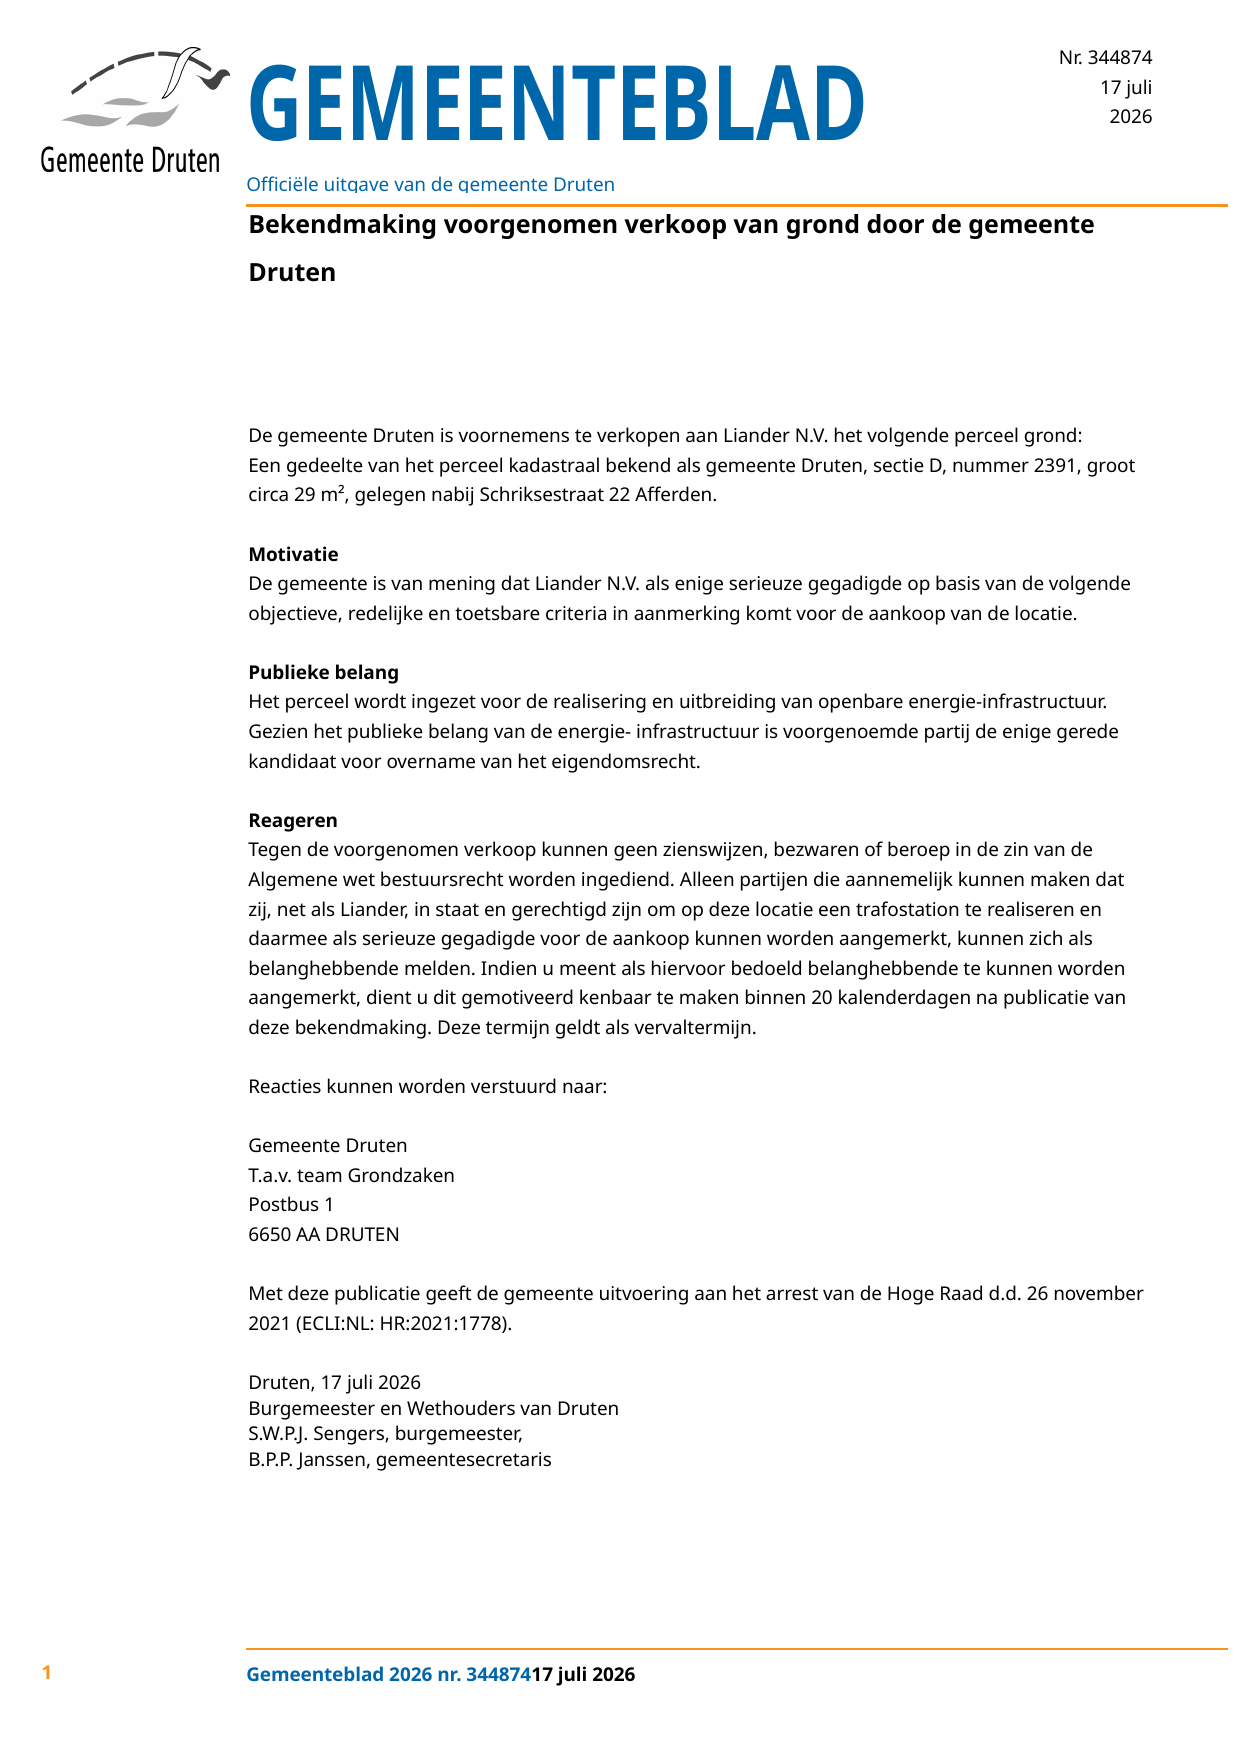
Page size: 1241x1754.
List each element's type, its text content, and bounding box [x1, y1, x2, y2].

text Gemeente Druten [248, 1132, 1152, 1158]
text Het perceel wordt ingezet voor de realisering en uitbreiding van openbare energie-infrastructuur. Gezien het publieke belang van de energie- infrastructuur is voorgenoemde partij de enige gerede kandidaat voor overname van het eigendomsrecht. [248, 689, 1152, 774]
text Druten, 17 juli 2026 [248, 1369, 1152, 1395]
text Met deze publicatie geeft de gemeente uitvoering aan het arrest van de Hoge Raad d.d. 26 november 2021 (ECLI:NL: HR:2021:1778). [248, 1280, 1152, 1336]
text Reageren [248, 807, 1152, 833]
text Publieke belang [248, 659, 1152, 685]
text Een gedeelte van het perceel kadastraal bekend als gemeente Druten, sectie D, nummer 2391, groot circa 29 m², gelegen nabij Schriksestraat 22 Afferden. [248, 452, 1152, 507]
text 6650 AA DRUTEN [248, 1221, 1152, 1247]
text De gemeente Druten is voornemens te verkopen aan Liander N.V. het volgende perceel grond: [248, 422, 1152, 448]
text B.P.P. Janssen, gemeentesecretaris [248, 1446, 1152, 1472]
text De gemeente is van mening dat Liander N.V. als enige serieuze gegadigde op basis van de volgende objectieve, redelijke en toetsbare criteria in aanmerking komt voor de aankoop van de locatie. [248, 570, 1152, 626]
text Bekendmaking voorgenomen verkoop van grond door de gemeente Druten [248, 207, 1152, 288]
text Burgemeester en Wethouders van Druten [248, 1395, 1152, 1421]
text T.a.v. team Grondzaken [248, 1162, 1152, 1188]
text Tegen de voorgenomen verkoop kunnen geen zienswijzen, bezwaren of beroep in de zin van de Algemene wet bestuursrecht worden ingediend. Alleen partijen die aannemelijk kunnen maken dat zij, net als Liander, in staat en gerechtigd zijn om op deze locatie een trafostation te realiseren en daarmee als serieuze gegadigde voor de aankoop kunnen worden aangemerkt, kunnen zich als belanghebbende melden. Indien u meent als hiervoor bedoeld belanghebbende te kunnen worden aangemerkt, dient u dit gemotiveerd kenbaar te maken binnen 20 kalenderdagen na publicatie van deze bekendmaking. Deze termijn geldt als vervaltermijn. [248, 837, 1152, 1040]
text Motivatie [248, 541, 1152, 567]
text S.W.P.J. Sengers, burgemeester, [248, 1421, 1152, 1446]
picture [41, 47, 231, 172]
text Reacties kunnen worden verstuurd naar: [248, 1073, 1152, 1099]
text Postbus 1 [248, 1192, 1152, 1217]
